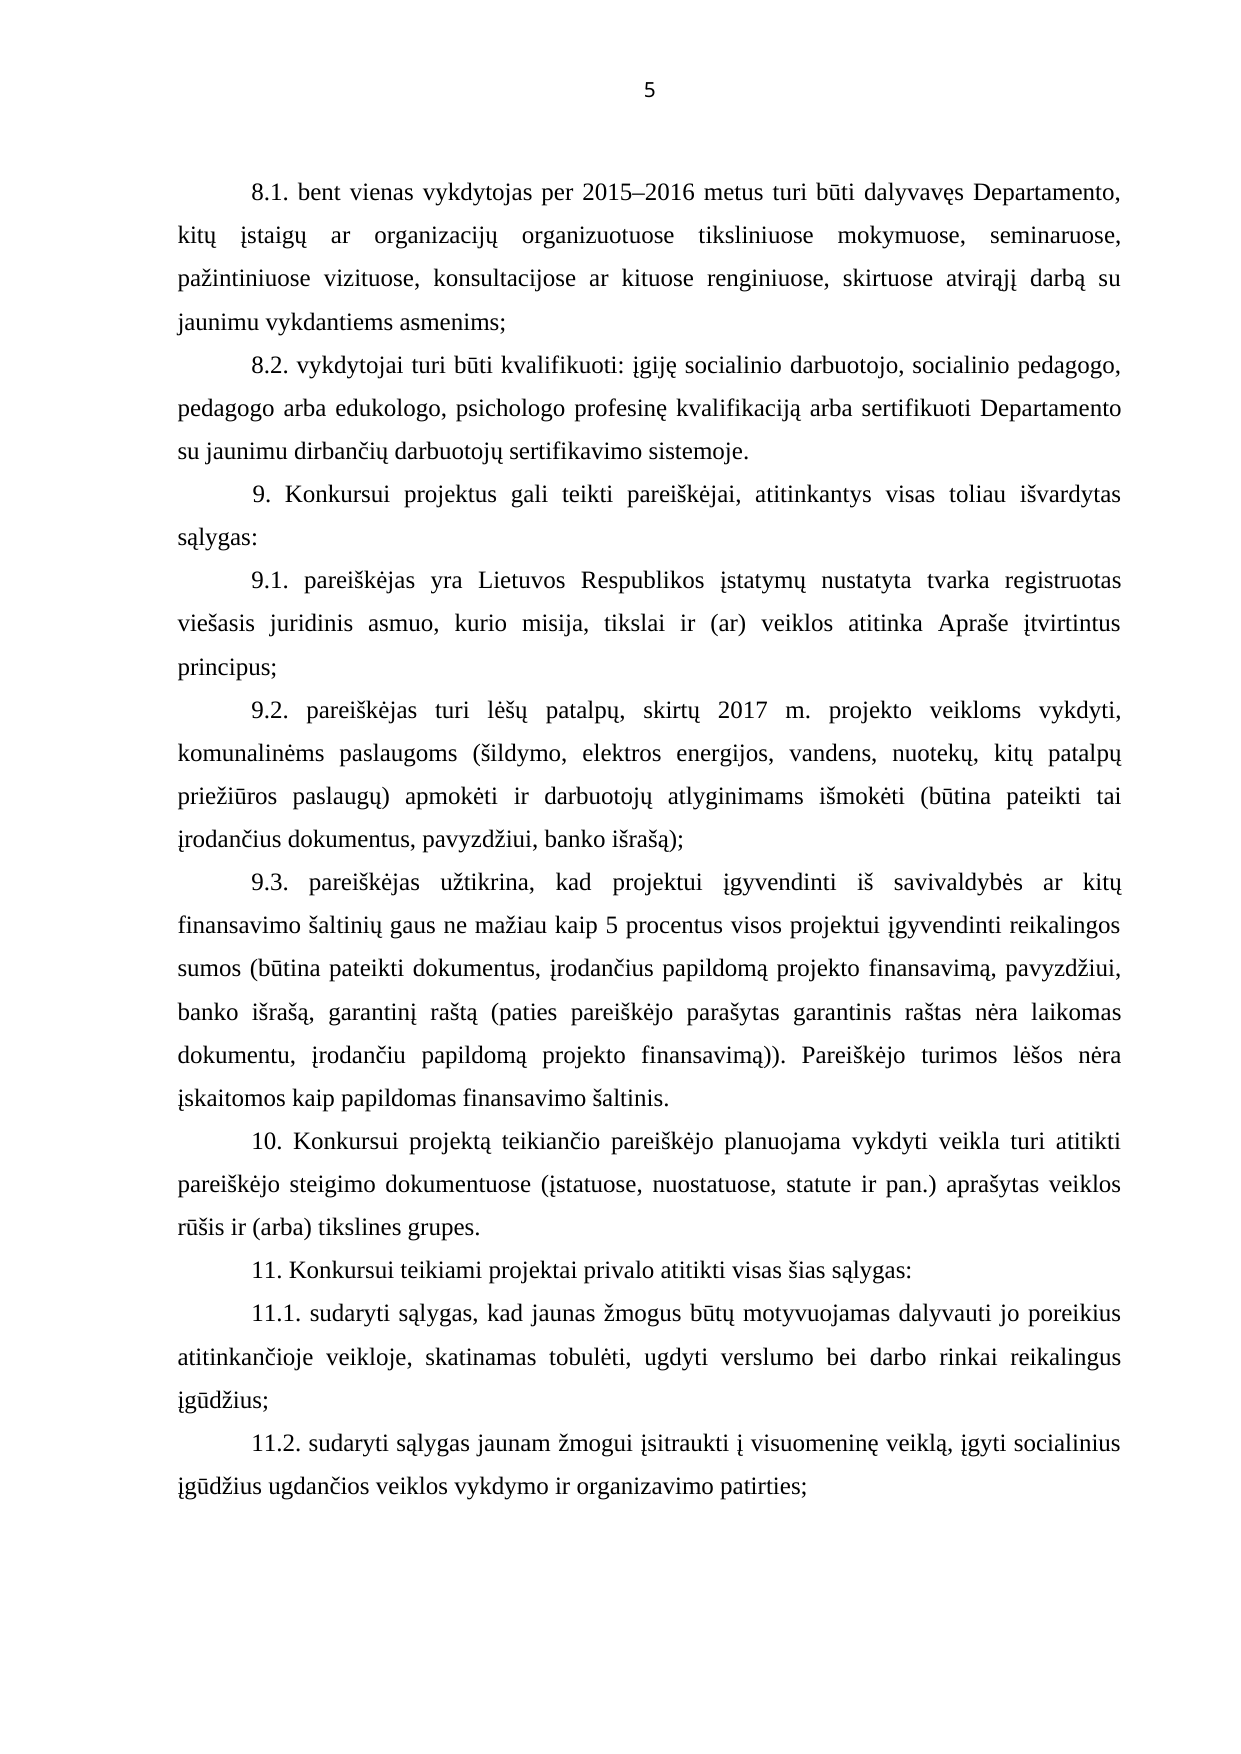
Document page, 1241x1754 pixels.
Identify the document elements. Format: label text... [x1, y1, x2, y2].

text 9.1. pareiškėjas yra Lietuvos Respublikos įstatymų nustatyta tvarka registruotas viešasis juridinis asmuo, kurio misija, tikslai ir (ar) veiklos atitinka Apraše įtvirtintus principus; [177, 565, 1122, 680]
text 11.1. sudaryti sąlygas, kad jaunas žmogus būtų motyvuojamas dalyvauti jo poreikius atitinkančioje veikloje, skatinamas tobulėti, ugdyti verslumo bei darbo rinkai reikalingus įgūdžius; [177, 1298, 1122, 1413]
text 8.2. vykdytojai turi būti kvalifikuoti: įgiję socialinio darbuotojo, socialinio pedagogo, pedagogo arba edukologo, psichologo profesinę kvalifikaciją arba sertifikuoti Departamento su jaunimu dirbančių darbuotojų sertifikavimo sistemoje. [177, 350, 1122, 465]
text 10. Konkursui projektą teikiančio pareiškėjo planuojama vykdyti veikla turi atitikti pareiškėjo steigimo dokumentuose (įstatuose, nuostatuose, statute ir pan.) aprašytas veiklos rūšis ir (arba) tikslines grupes. [177, 1126, 1122, 1241]
text 11. Konkursui teikiami projektai privalo atitikti visas šias sąlygas: [177, 1255, 1122, 1284]
text 9.3. pareiškėjas užtikrina, kad projektui įgyvendinti iš savivaldybės ar kitų finansavimo šaltinių gaus ne mažiau kaip 5 procentus visos projektui įgyvendinti reikalingos sumos (būtina pateikti dokumentus, įrodančius papildomą projekto finansavimą, pavyzdžiui, banko išrašą, garantinį raštą (paties pareiškėjo parašytas garantinis raštas nėra laikomas dokumentu, įrodančiu papildomą projekto finansavimą)). Pareiškėjo turimos lėšos nėra įskaitomos kaip papildomas finansavimo šaltinis. [177, 867, 1122, 1112]
text 11.2. sudaryti sąlygas jaunam žmogui įsitraukti į visuomeninę veiklą, įgyti socialinius įgūdžius ugdančios veiklos vykdymo ir organizavimo patirties; [177, 1428, 1122, 1500]
text 9.2. pareiškėjas turi lėšų patalpų, skirtų 2017 m. projekto veikloms vykdyti, komunalinėms paslaugoms (šildymo, elektros energijos, vandens, nuotekų, kitų patalpų priežiūros paslaugų) apmokėti ir darbuotojų atlyginimams išmokėti (būtina pateikti tai įrodančius dokumentus, pavyzdžiui, banko išrašą); [177, 695, 1122, 853]
text 8.1. bent vienas vykdytojas per 2015–2016 metus turi būti dalyvavęs Departamento, kitų įstaigų ar organizacijų organizuotuose tiksliniuose mokymuose, seminaruose, pažintiniuose vizituose, konsultacijose ar kituose renginiuose, skirtuose atvirąjį darbą su jaunimu vykdantiems asmenims; [177, 177, 1122, 335]
text 9. Konkursui projektus gali teikti pareiškėjai, atitinkantys visas toliau išvardytas sąlygas: [177, 479, 1122, 551]
